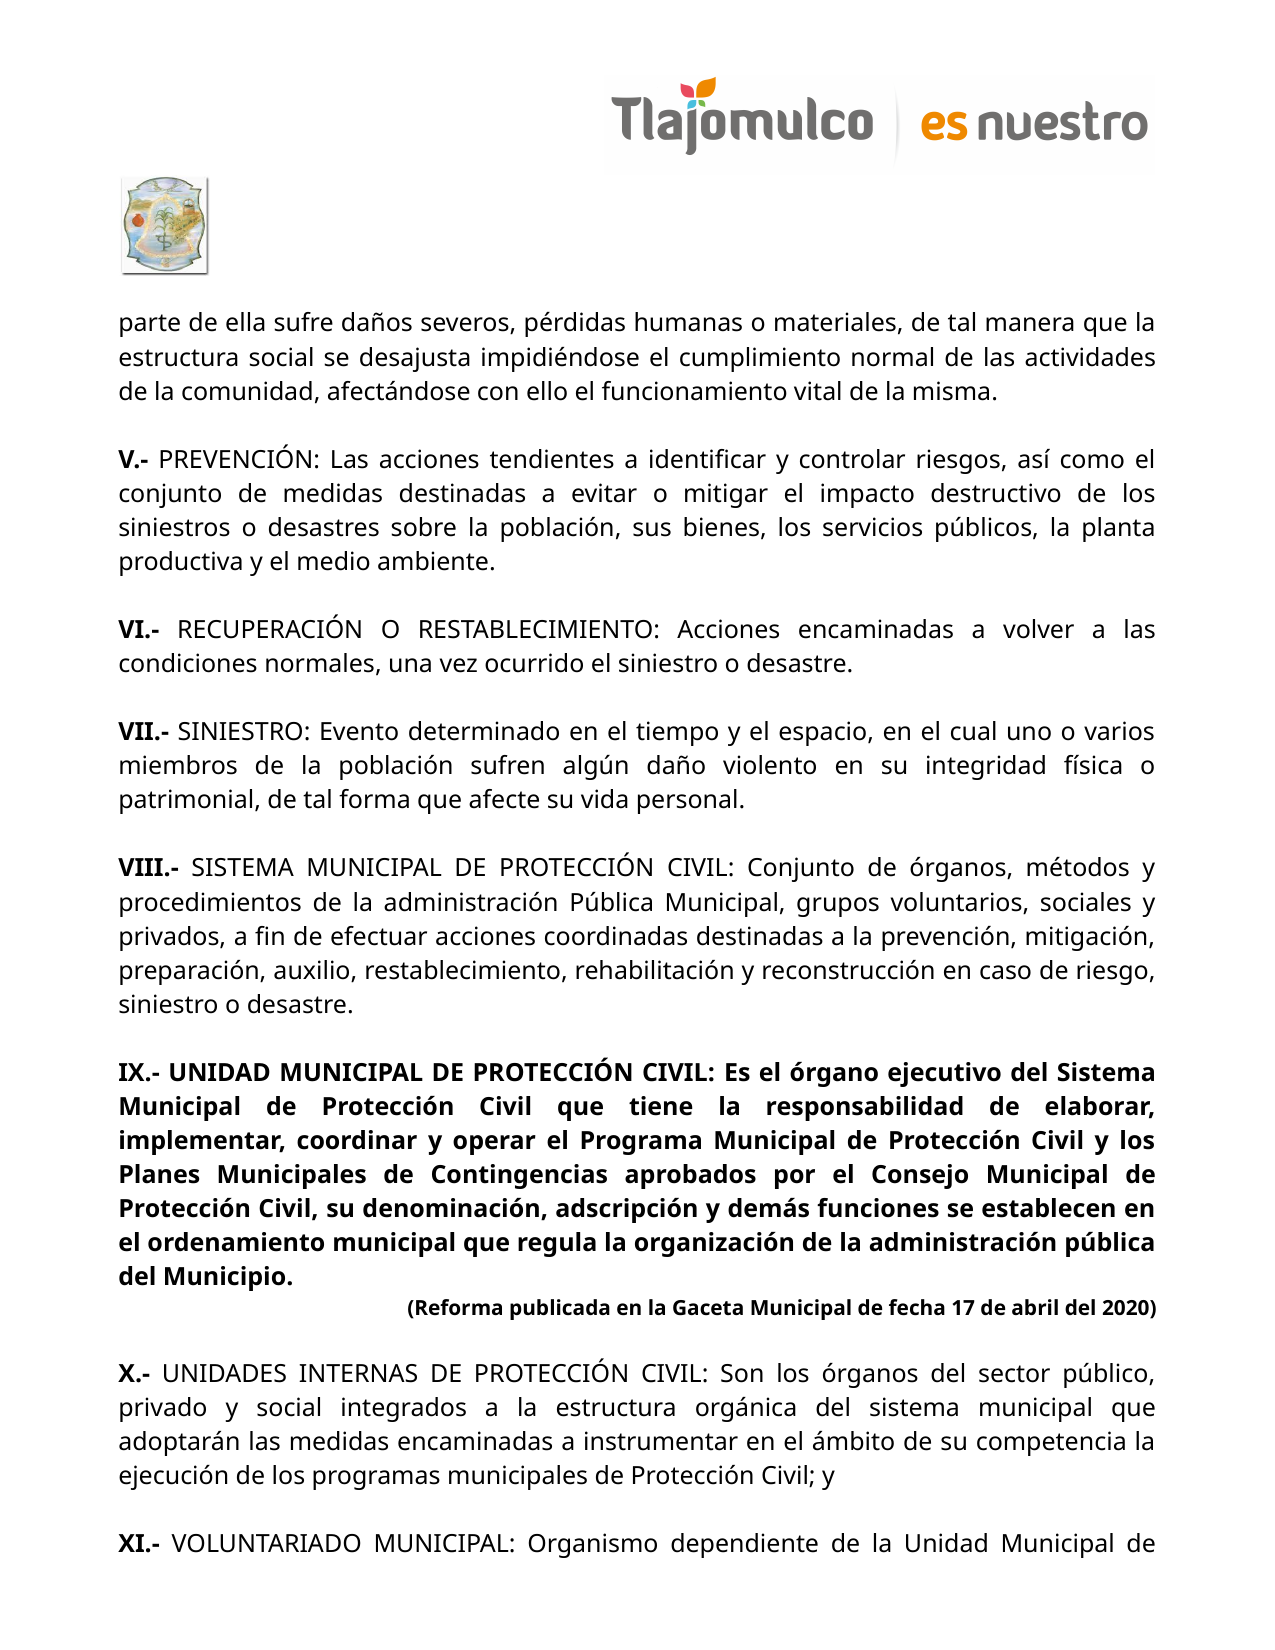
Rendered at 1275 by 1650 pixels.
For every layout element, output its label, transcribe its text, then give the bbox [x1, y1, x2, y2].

text parte de ella sufre daños severos, pérdidas humanas o materiales, de tal manera que la estructura social se desajusta impidiéndose el cumplimiento normal de las actividades de la comunidad, afectándose con ello el funcionamiento vital de la misma. [118, 305, 1157, 407]
text VII.- SINIESTRO: Evento determinado en el tiempo y el espacio, en el cual uno o varios miembros de la población sufren algún daño violento en su integridad física o patrimonial, de tal forma que afecte su vida personal. [118, 714, 1157, 816]
text IX.- UNIDAD MUNICIPAL DE PROTECCIÓN CIVIL: Es el órgano ejecutivo del Sistema Municipal de Protección Civil que tiene la responsabilidad de elaborar, implementar, coordinar y operar el Programa Municipal de Protección Civil y los Planes Municipales de Contingencias aprobados por el Consejo Municipal de Protección Civil, su denominación, adscripción y demás funciones se establecen en el ordenamiento municipal que regula la organización de la administración pública del Municipio. [118, 1054, 1157, 1293]
text V.- PREVENCIÓN: Las acciones tendientes a identificar y controlar riesgos, así como el conjunto de medidas destinadas a evitar o mitigar el impacto destructivo de los siniestros o desastres sobre la población, sus bienes, los servicios públicos, la planta productiva y el medio ambiente. [118, 441, 1157, 578]
text XI.- VOLUNTARIADO MUNICIPAL: Organismo dependiente de la Unidad Municipal de [118, 1526, 1157, 1560]
text (Reforma publicada en la Gaceta Municipal de fecha 17 de abril del 2020) [118, 1293, 1157, 1321]
text VIII.- SISTEMA MUNICIPAL DE PROTECCIÓN CIVIL: Conjunto de órganos, métodos y procedimientos de la administración Pública Municipal, grupos voluntarios, sociales y privados, a fin de efectuar acciones coordinadas destinadas a la prevención, mitigación, preparación, auxilio, restablecimiento, rehabilitación y reconstrucción en caso de riesgo, siniestro o desastre. [118, 850, 1157, 1020]
text VI.- RECUPERACIÓN O RESTABLECIMIENTO: Acciones encaminadas a volver a las condiciones normales, una vez ocurrido el siniestro o desastre. [118, 612, 1157, 680]
text X.- UNIDADES INTERNAS DE PROTECCIÓN CIVIL: Son los órganos del sector público, privado y social integrados a la estructura orgánica del sistema municipal que adoptarán las medidas encaminadas a instrumentar en el ámbito de su competencia la ejecución de los programas municipales de Protección Civil; y [118, 1355, 1157, 1492]
